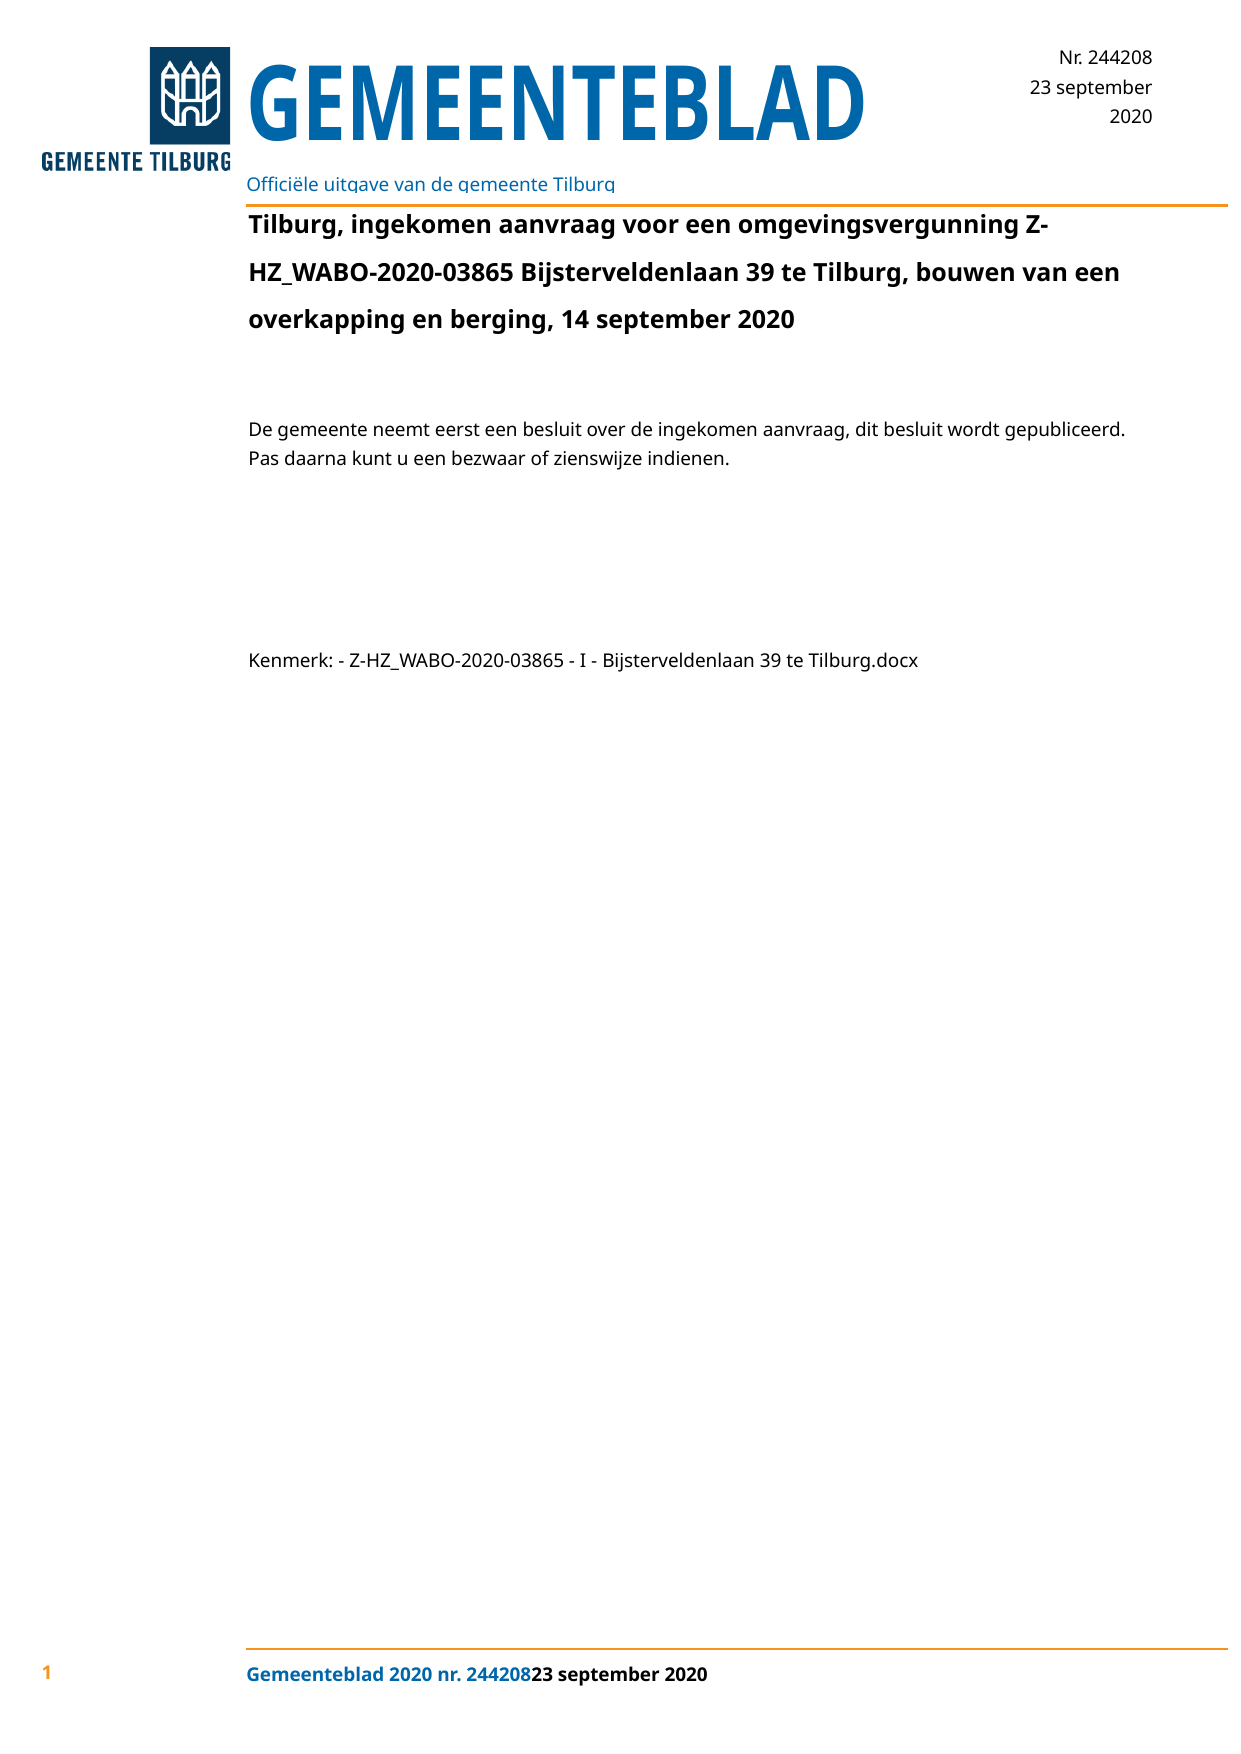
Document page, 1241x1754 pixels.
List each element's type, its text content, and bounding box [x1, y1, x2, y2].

text Kenmerk: - Z-HZ_WABO-2020-03865 - I - Bijsterveldenlaan 39 te Tilburg.docx [248, 647, 1152, 673]
text Tilburg, ingekomen aanvraag voor een omgevingsvergunning Z-HZ_WABO-2020-03865 Bijsterveldenlaan 39 te Tilburg, bouwen van een overkapping en berging, 14 september 2020 [248, 207, 1152, 336]
picture [41, 47, 231, 172]
text De gemeente neemt eerst een besluit over de ingekomen aanvraag, dit besluit wordt gepubliceerd. Pas daarna kunt u een bezwaar of zienswijze indienen. [248, 416, 1152, 471]
